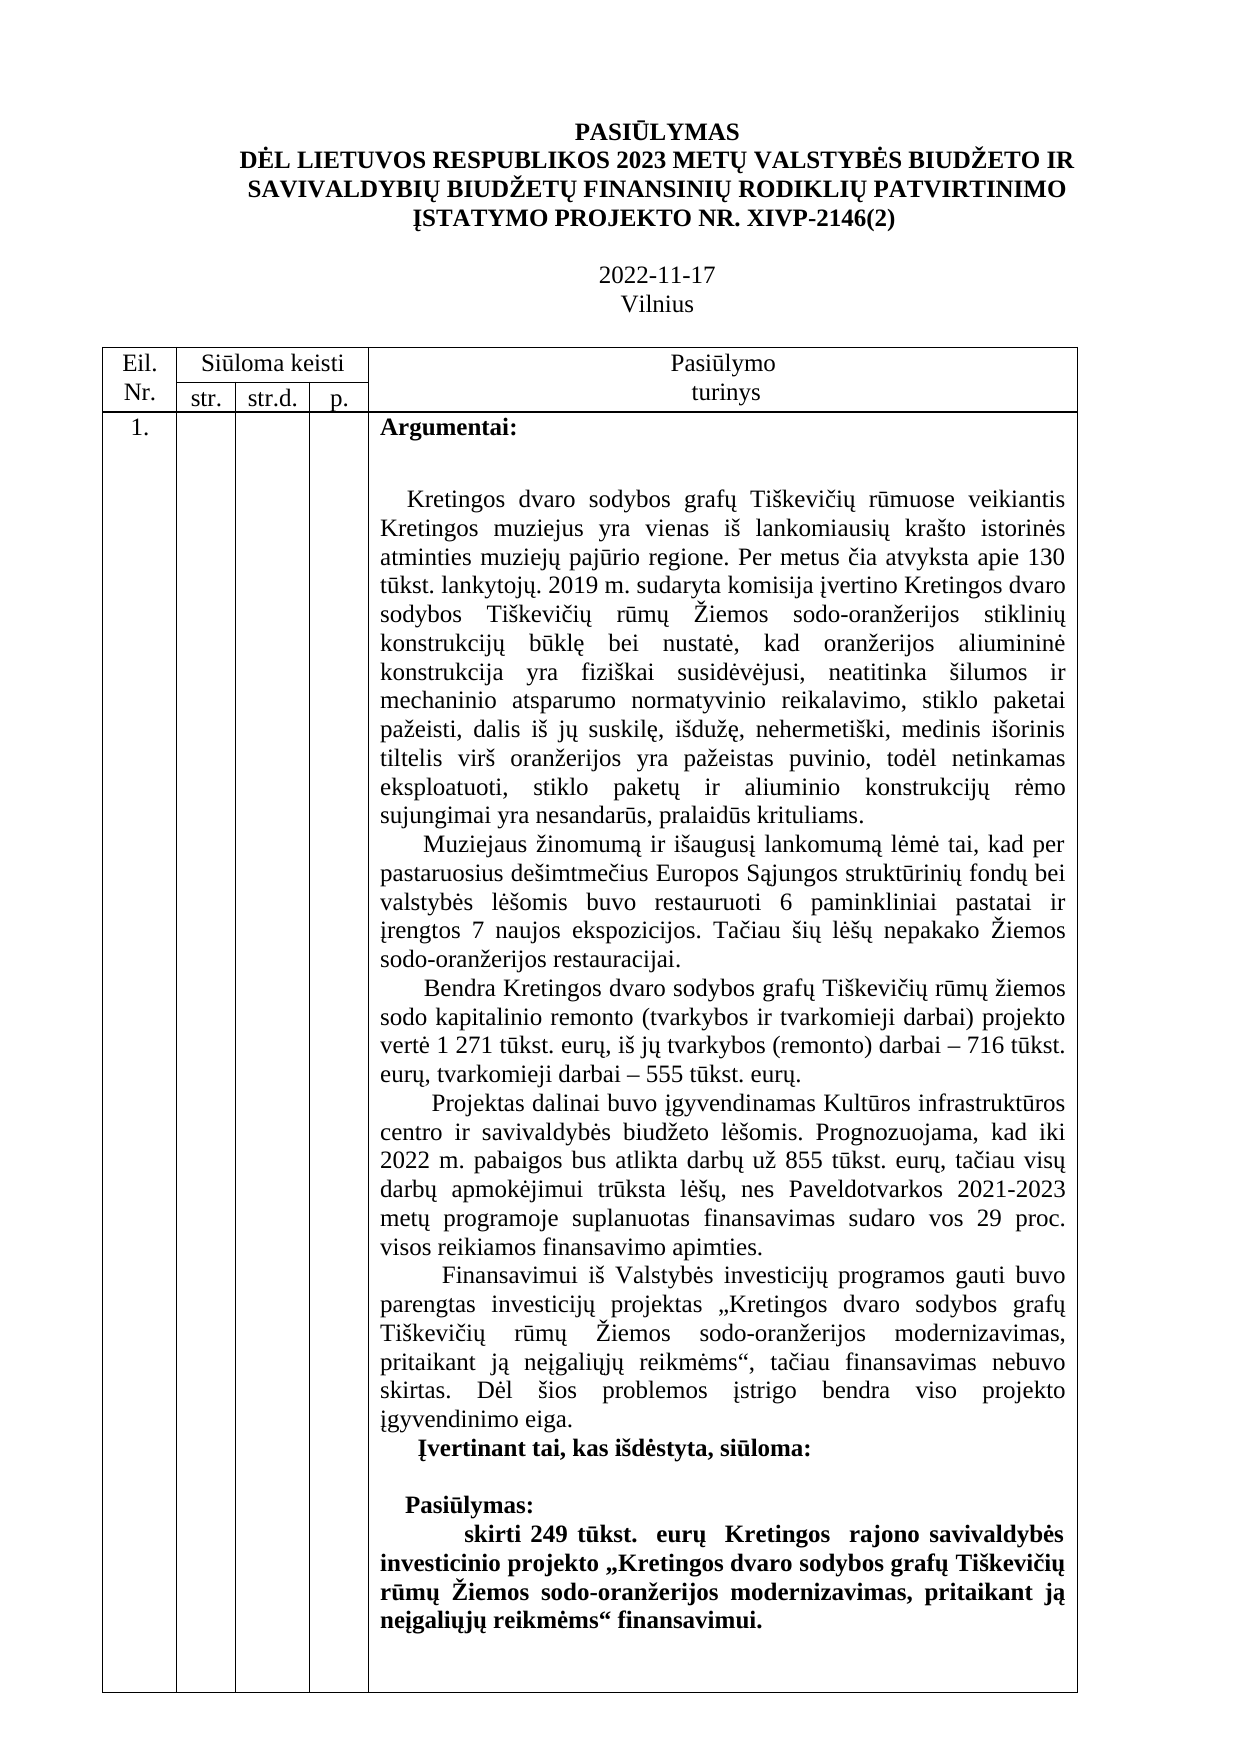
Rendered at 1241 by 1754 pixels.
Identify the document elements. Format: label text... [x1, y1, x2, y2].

table_cell str.d. [236, 383, 309, 411]
text DĖL LIETUVOS RESPUBLIKOS 2023 METŲ VALSTYBĖS BIUDŽETO IR SAVIVALDYBIŲ BIUDŽETŲ FINANSINIŲ RODIKLIŲ PATVIRTINIMO ĮSTATYMO PROJEKTO NR. XIVP-2146(2) [177, 146, 1137, 232]
table_cell [310, 413, 368, 1692]
table_header Pasiūlymo turinys [369, 348, 1077, 411]
table_cell [177, 413, 235, 1692]
text PASIŪLYMAS [177, 117, 1137, 146]
table_cell Argumentai: Kretingos dvaro sodybos grafų Tiškevičių rūmuose veikiantis Kretingos muziejus yra vienas iš lankomiausių krašto istorinės atminties muziejų pajūrio regione. Per metus čia atvyksta apie 130 tūkst. lankytojų. 2019 m. sudaryta komisija įvertino Kretingos dvaro sodybos Tiškevičių rūmų Žiemos sodo-oranžerijos stiklinių konstrukcijų būklę bei nustatė, kad oranžerijos aliumininė konstrukcija yra fiziškai susidėvėjusi, neatitinka šilumos ir mechaninio atsparumo normatyvinio reikalavimo, stiklo paketai pažeisti, dalis iš jų suskilę, išdužę, nehermetiški, medinis išorinis tiltelis virš oranžerijos yra pažeistas puvinio, todėl netinkamas eksploatuoti, stiklo paketų ir aliuminio konstrukcijų rėmo sujungimai yra nesandarūs, pralaidūs krituliams. Muziejaus žinomumą ir išaugusį lankomumą lėmė tai, kad per pastaruosius dešimtmečius Europos Sąjungos struktūrinių fondų bei valstybės lėšomis buvo restauruoti 6 paminkliniai pastatai ir įrengtos 7 naujos ekspozicijos. Tačiau šių lėšų nepakako Žiemos sodo-oranžerijos restauracijai. Bendra Kretingos dvaro sodybos grafų Tiškevičių rūmų žiemos sodo kapitalinio remonto (tvarkybos ir tvarkomieji darbai) projekto vertė 1 271 tūkst. eurų, iš jų tvarkybos (remonto) darbai – 716 tūkst. eurų, tvarkomieji darbai – 555 tūkst. eurų. Projektas dalinai buvo įgyvendinamas Kultūros infrastruktūros centro ir savivaldybės biudžeto lėšomis. Prognozuojama, kad iki 2022 m. pabaigos bus atlikta darbų už 855 tūkst. eurų, tačiau visų darbų apmokėjimui trūksta lėšų, nes Paveldotvarkos 2021-2023 metų programoje suplanuotas finansavimas sudaro vos 29 proc. visos reikiamos finansavimo apimties. Finansavimui iš Valstybės investicijų programos gauti buvo parengtas investicijų projektas „Kretingos dvaro sodybos grafų Tiškevičių rūmų Žiemos sodo-oranžerijos modernizavimas, pritaikant ją neįgaliųjų reikmėms“, tačiau finansavimas nebuvo skirtas. Dėl šios problemos įstrigo bendra viso projekto įgyvendinimo eiga. Įvertinant tai, kas išdėstyta, siūloma: Pasiūlymas: skirti 249 tūkst. eurų Kretingos rajono savivaldybės investicinio projekto „Kretingos dvaro sodybos grafų Tiškevičių rūmų Žiemos sodo-oranžerijos modernizavimas, pritaikant ją neįgaliųjų reikmėms“ finansavimui. [369, 413, 1077, 1692]
table_header Eil. Nr. [103, 348, 176, 411]
text 2022-11-17 [177, 261, 1137, 289]
table_cell p. [310, 383, 368, 411]
table_header Siūloma keisti [177, 348, 368, 382]
table_cell [236, 413, 309, 1692]
text Vilnius [177, 289, 1137, 318]
table_cell 1. [103, 413, 176, 1692]
table_cell str. [177, 383, 235, 411]
